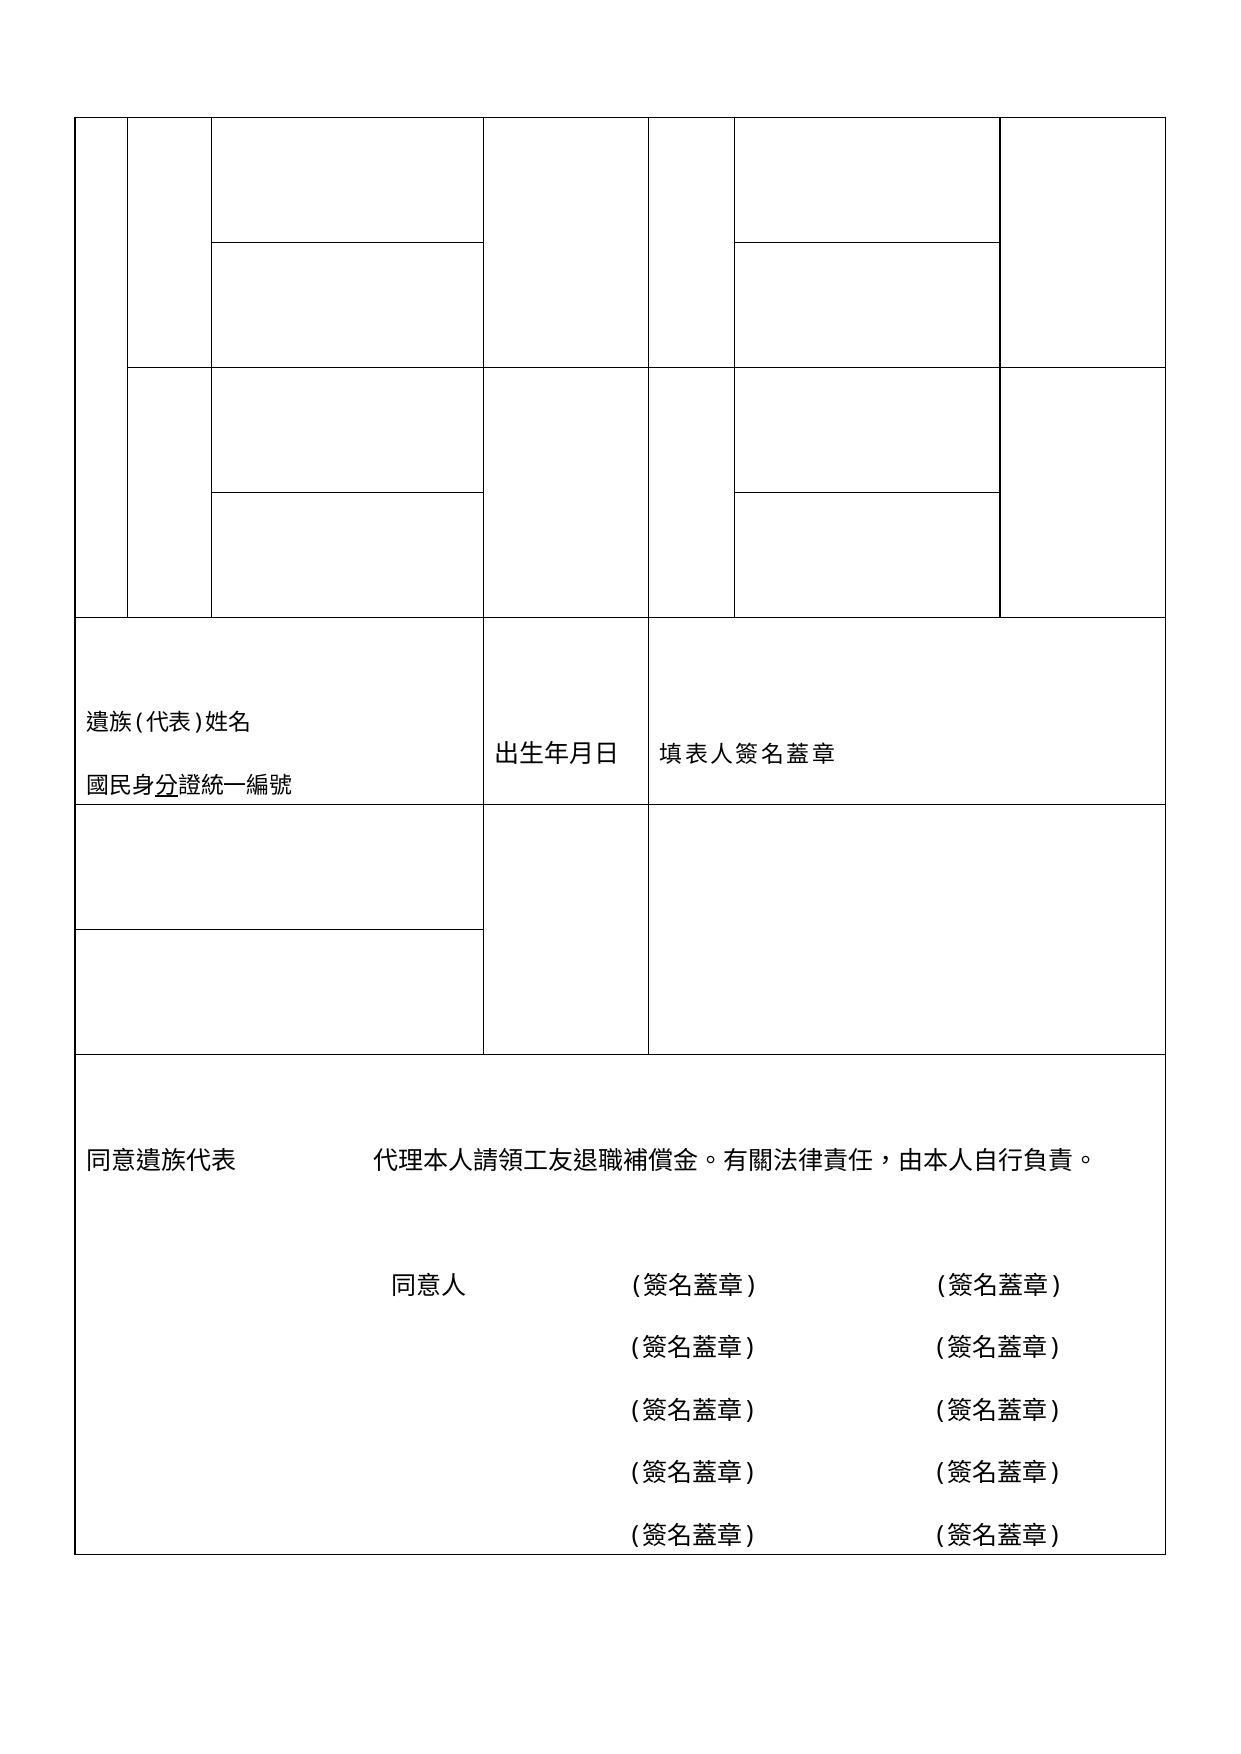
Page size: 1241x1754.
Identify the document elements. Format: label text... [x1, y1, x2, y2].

table_cell [1001, 368, 1165, 617]
table_cell [484, 118, 648, 367]
table_cell [76, 930, 483, 1054]
table_cell [212, 368, 483, 492]
table_cell [76, 805, 483, 929]
table_cell [735, 493, 999, 617]
table_cell [484, 368, 648, 617]
table_cell 遺族(代表)姓名 國民身分證統一編號 [76, 618, 483, 804]
table_cell [212, 493, 483, 617]
table_cell [735, 118, 999, 242]
table_cell [735, 368, 999, 492]
table_cell 填表人簽名蓋章 [649, 618, 1165, 804]
table_cell [735, 243, 999, 367]
table_cell 同意遺族代表 代理本人請領工友退職補償金。有關法律責任，由本人自行負責。 同意人 (簽名蓋章) (簽名蓋章) (簽名蓋章) (簽名蓋章) (簽名蓋章) (簽名蓋章) (簽名蓋章) (簽名蓋章) (簽名蓋章) (簽名蓋章) [76, 1055, 1165, 1554]
table_cell [649, 118, 734, 367]
table_cell [212, 243, 483, 367]
table_cell [128, 118, 211, 367]
table_cell [128, 368, 211, 617]
table_cell [649, 368, 734, 617]
table_cell 出生年月日 [484, 618, 648, 804]
table_cell [76, 118, 127, 617]
table_cell [649, 805, 1165, 1054]
table_cell [212, 118, 483, 242]
table_cell [1001, 118, 1165, 367]
table_cell [484, 805, 648, 1054]
